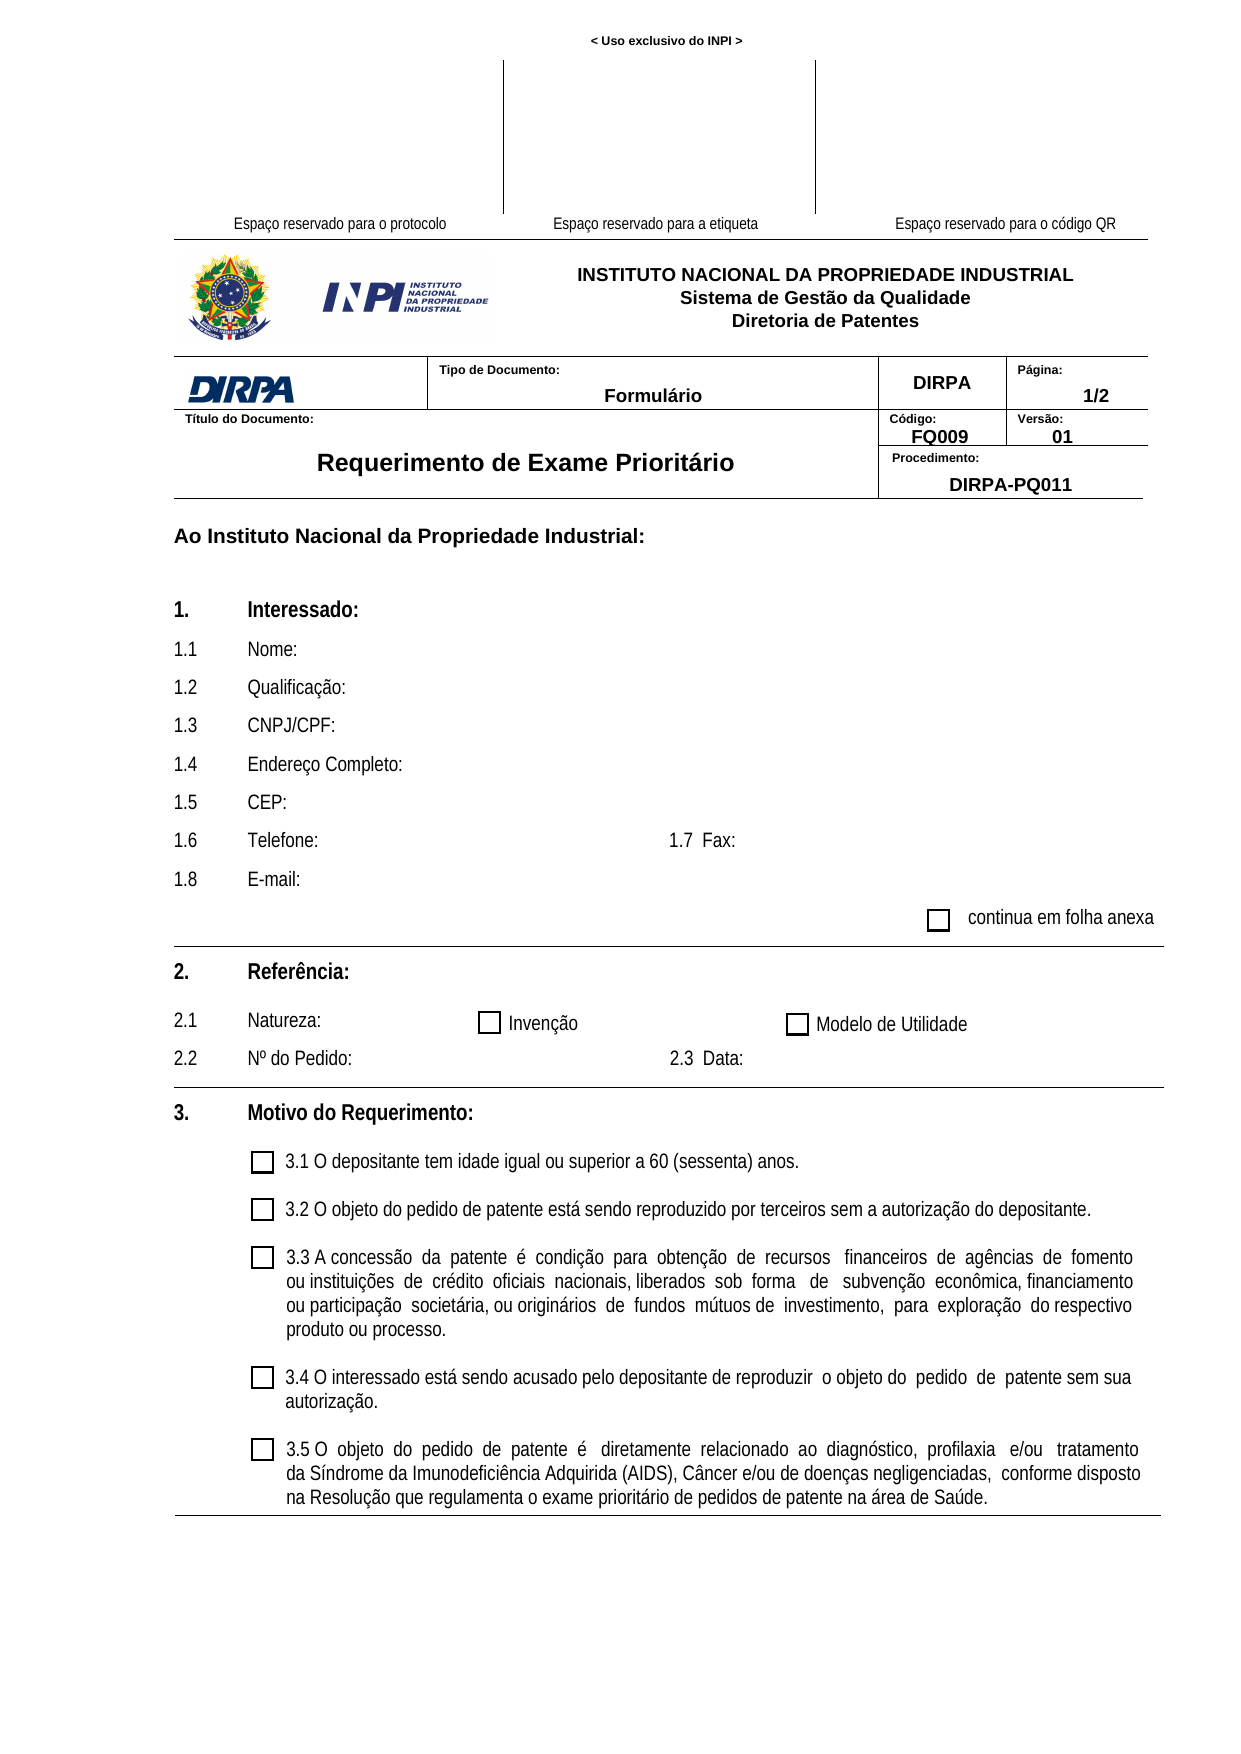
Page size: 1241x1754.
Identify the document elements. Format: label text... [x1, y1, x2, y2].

table_cell DIRPA-PQ011 [879, 471, 1143, 498]
table_cell [1148, 409, 1156, 427]
table_cell [504, 60, 815, 213]
table_cell Procedimento: [879, 446, 1148, 471]
text 3.1 O depositante tem idade igual ou superior a 60 (sessenta) anos. [275, 1149, 1163, 1173]
text 1.3 CNPJ/CPF: 1.4 Endereço Completo: 1.5 CEP: [173, 699, 1163, 814]
table_cell Código: [879, 410, 1006, 427]
text 1. Interessado: [173, 596, 1163, 622]
table_cell [1148, 445, 1156, 471]
table_cell [177, 60, 503, 213]
table_cell Espaço reservado para a etiqueta [503, 214, 809, 239]
table_cell [1156, 239, 1163, 356]
text 3.2 O objeto do pedido de patente está sendo reproduzido por terceiros sem a autorização do depositante. [275, 1197, 1163, 1221]
table_cell FQ009 [879, 427, 1006, 445]
table_cell Formulário [428, 383, 878, 409]
table_cell Tipo de Documento: [428, 357, 878, 383]
list ou instituições de crédito oficiais nacionais, liberados sob forma de subvenção econômica, financiamento [248, 1269, 1163, 1293]
text 3.4 O interessado está sendo acusado pelo depositante de reproduzir o objeto do pedido de patente sem sua [275, 1365, 1163, 1389]
text [173, 1149, 250, 1173]
table_cell [1156, 471, 1163, 498]
text 1.1 Nome: [173, 622, 1163, 661]
table_cell Página: [1007, 357, 1148, 383]
list na Resolução que regulamenta o exame prioritário de pedidos de patente na área de Saúde. [248, 1485, 1163, 1509]
text 1.6 Telefone: 1.7 Fax: [173, 814, 1163, 852]
table_cell Requerimento de Exame Prioritário [174, 427, 878, 498]
table_cell [1143, 471, 1156, 498]
table_cell [312, 357, 427, 409]
list 3.5 O objeto do pedido de patente é diretamente relacionado ao diagnóstico, profilaxia e/ou tratamento da Síndrome da Imunodeficiência Adquirida (AIDS), Câncer e/ou de doenças negligenciadas, conforme disposto [248, 1437, 1163, 1485]
table_cell [1148, 356, 1156, 383]
table_cell 01 [1007, 427, 1118, 445]
text [173, 905, 926, 929]
picture [184, 371, 298, 407]
table_cell Versão: [1007, 410, 1148, 427]
text 1.2 Qualificação: [173, 661, 1163, 699]
table_cell [174, 357, 312, 409]
list 3.3 A concessão da patente é condição para obtenção de recursos financeiros de agências de fomento [275, 1245, 1163, 1269]
text 2. Referência: [173, 943, 1163, 984]
table_cell Espaço reservado para o código QR [809, 214, 1156, 239]
table_cell 2/2 [1007, 383, 1148, 409]
text autorização. [173, 1389, 1163, 1413]
table_header [1156, 34, 1163, 60]
text 2.1 Natureza: [173, 1008, 1163, 1032]
table_cell [174, 240, 503, 356]
text 2.2 Nº do Pedido: 2.3 Data: [173, 1046, 1163, 1070]
table_cell Título do Documento: [174, 410, 878, 427]
table_header < Uso exclusivo do INPI > [177, 34, 1156, 60]
picture [181, 251, 490, 345]
table_cell [1156, 445, 1163, 471]
list ou participação societária, ou originários de fundos mútuos de investimento, para exploração do respectivo [248, 1293, 1163, 1317]
text Ao Instituto Nacional da Propriedade Industrial: [173, 525, 1163, 548]
table_cell [816, 60, 1163, 213]
table_cell [1148, 239, 1156, 356]
table_cell [1118, 427, 1156, 445]
table_cell [1156, 427, 1163, 445]
table_cell [1156, 356, 1163, 383]
table_cell INSTITUTO NACIONAL DA PROPRIEDADE INDUSTRIAL Sistema de Gestão da Qualidade Diretoria de Patentes [503, 240, 1148, 356]
table_cell [1156, 409, 1163, 427]
table_cell [1148, 383, 1156, 409]
table_cell DIRPA [879, 357, 1006, 409]
table_cell [1156, 383, 1163, 409]
text continua em folha anexa [955, 905, 1163, 929]
text 3. Motivo do Requerimento: [173, 1099, 1163, 1125]
text 1.8 E-mail: [173, 852, 1163, 891]
list produto ou processo. [248, 1317, 1163, 1341]
table_cell Espaço reservado para o protocolo [177, 214, 503, 239]
table_cell [1156, 214, 1163, 239]
